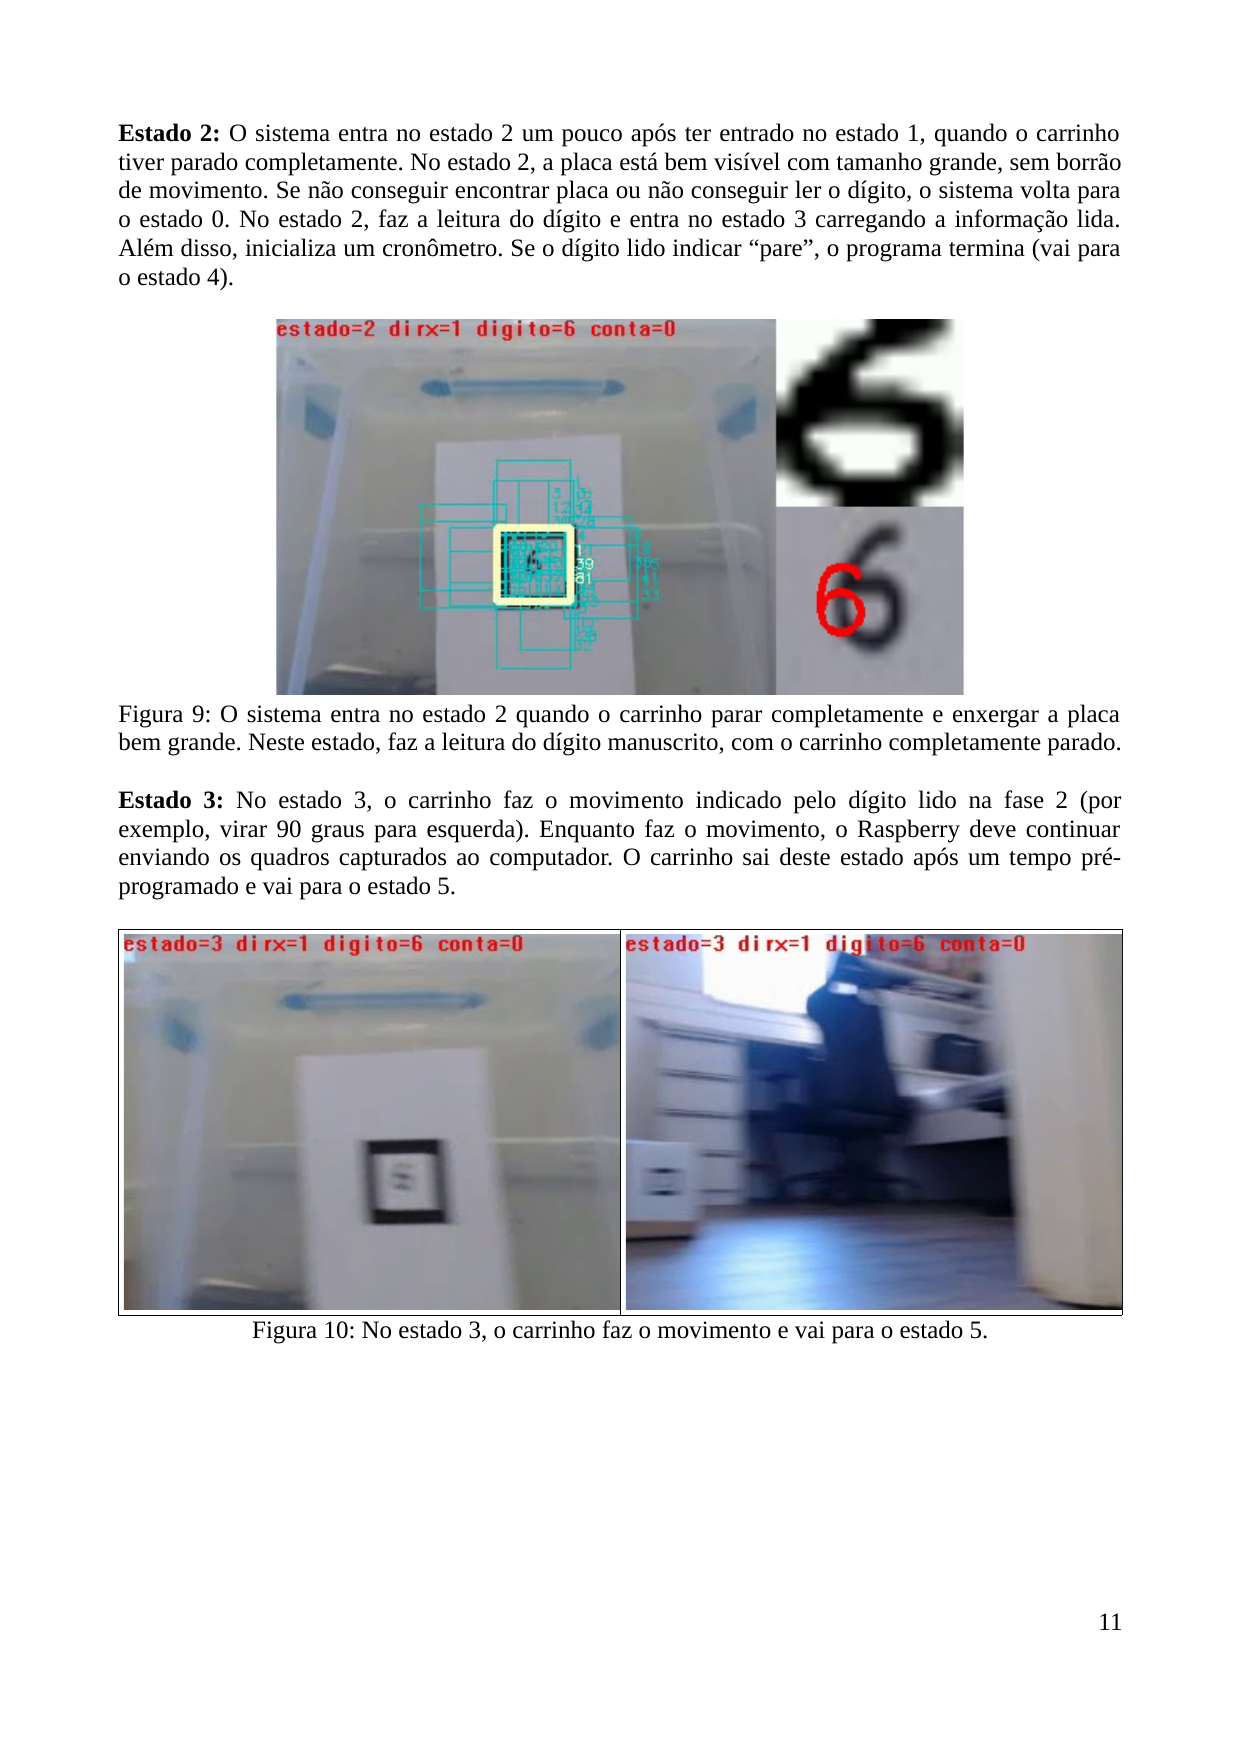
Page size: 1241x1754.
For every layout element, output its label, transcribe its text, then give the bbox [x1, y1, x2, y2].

text Figura 10: No estado 3, o carrinho faz o movimento e vai para o estado 5. [118, 1316, 1122, 1344]
text Figura 9: O sistema entra no estado 2 quando o carrinho parar completamente e enxergar a placa bem grande. Neste estado, faz a leitura do dígito manuscrito, com o carrinho completamente parado. [118, 699, 1122, 756]
text Estado 2: O sistema entra no estado 2 um pouco após ter entrado no estado 1, quando o carrinho tiver parado completamente. No estado 2, a placa está bem visível com tamanho grande, sem borrão de movimento. Se não conseguir encontrar placa ou não conseguir ler o dígito, o sistema volta para o estado 0. No estado 2, faz a leitura do dígito e entra no estado 3 carregando a informação lida. Além disso, inicializa um cronômetro. Se o dígito lido indicar “pare”, o programa termina (vai para o estado 4). [118, 118, 1122, 291]
picture [123, 934, 620, 1310]
table_header [119, 930, 620, 1315]
text Estado 3: No estado 3, o carrinho faz o movimento indicado pelo dígito lido na fase 2 (por exemplo, virar 90 graus para esquerda). Enquanto faz o movimento, o Raspberry deve continuar enviando os quadros capturados ao computador. O carrinho sai deste estado após um tempo pré-programado e vai para o estado 5. [118, 785, 1122, 900]
picture [625, 934, 1123, 1310]
picture [276, 319, 964, 695]
table_header [621, 930, 1122, 1315]
